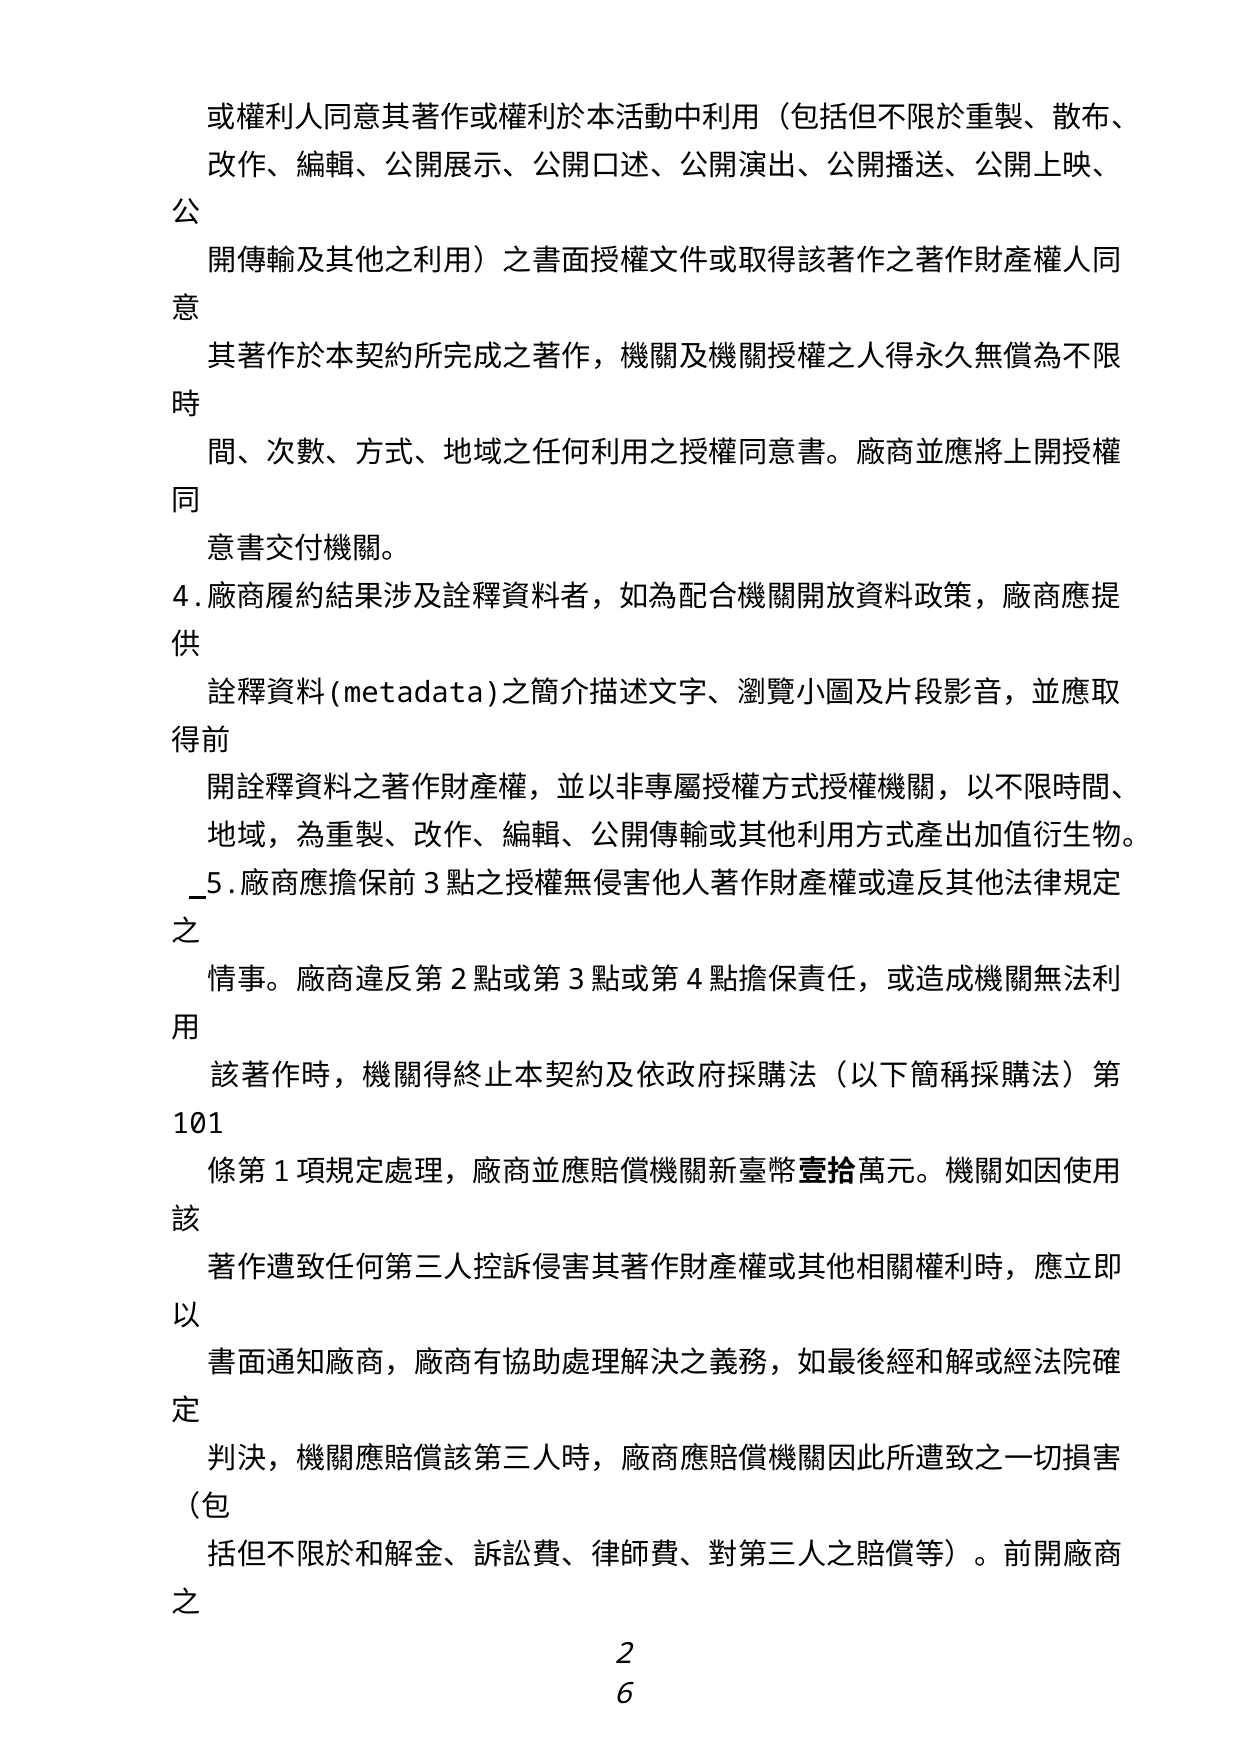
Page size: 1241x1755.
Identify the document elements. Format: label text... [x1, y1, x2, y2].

text 其著作於本契約所完成之著作，機關及機關授權之人得永久無償為不限時 [172, 328, 1122, 424]
text 間、次數、方式、地域之任何利用之授權同意書。廠商並應將上開授權同 [172, 424, 1122, 520]
text 開傳輸及其他之利用）之書面授權文件或取得該著作之著作財產權人同意 [172, 232, 1122, 328]
text 地域，為重製、改作、編輯、公開傳輸或其他利用方式產出加值衍生物。 5.廠商應擔保前3點之授權無侵害他人著作財產權或違反其他法律規定之 [172, 807, 1122, 951]
text 意書交付機關。 [172, 520, 1122, 568]
text 判決，機關應賠償該第三人時，廠商應賠償機關因此所遭致之一切損害（包 [172, 1430, 1122, 1526]
text 詮釋資料(metadata)之簡介描述文字、瀏覽小圖及片段影音，並應取得前 [172, 664, 1122, 759]
text 該著作時，機關得終止本契約及依政府採購法（以下簡稱採購法）第101 [172, 1047, 1122, 1143]
text 括但不限於和解金、訴訟費、律師費、對第三人之賠償等）。前開廠商之 [172, 1526, 1122, 1622]
text 改作、編輯、公開展示、公開口述、公開演出、公開播送、公開上映、公 [172, 137, 1122, 232]
text 情事。廠商違反第2點或第3點或第4點擔保責任，或造成機關無法利用 [172, 951, 1122, 1047]
text 4.廠商履約結果涉及詮釋資料者，如為配合機關開放資料政策，廠商應提供 [172, 568, 1122, 664]
text 開詮釋資料之著作財產權，並以非專屬授權方式授權機關，以不限時間、 [172, 759, 1122, 807]
text 書面通知廠商，廠商有協助處理解決之義務，如最後經和解或經法院確定 [172, 1334, 1122, 1430]
text 著作遭致任何第三人控訴侵害其著作財產權或其他相關權利時，應立即以 [172, 1239, 1122, 1334]
text 條第1項規定處理，廠商並應賠償機關新臺幣壹拾萬元。機關如因使用該 [172, 1143, 1122, 1239]
text 或權利人同意其著作或權利於本活動中利用（包括但不限於重製、散布、 [172, 89, 1122, 137]
